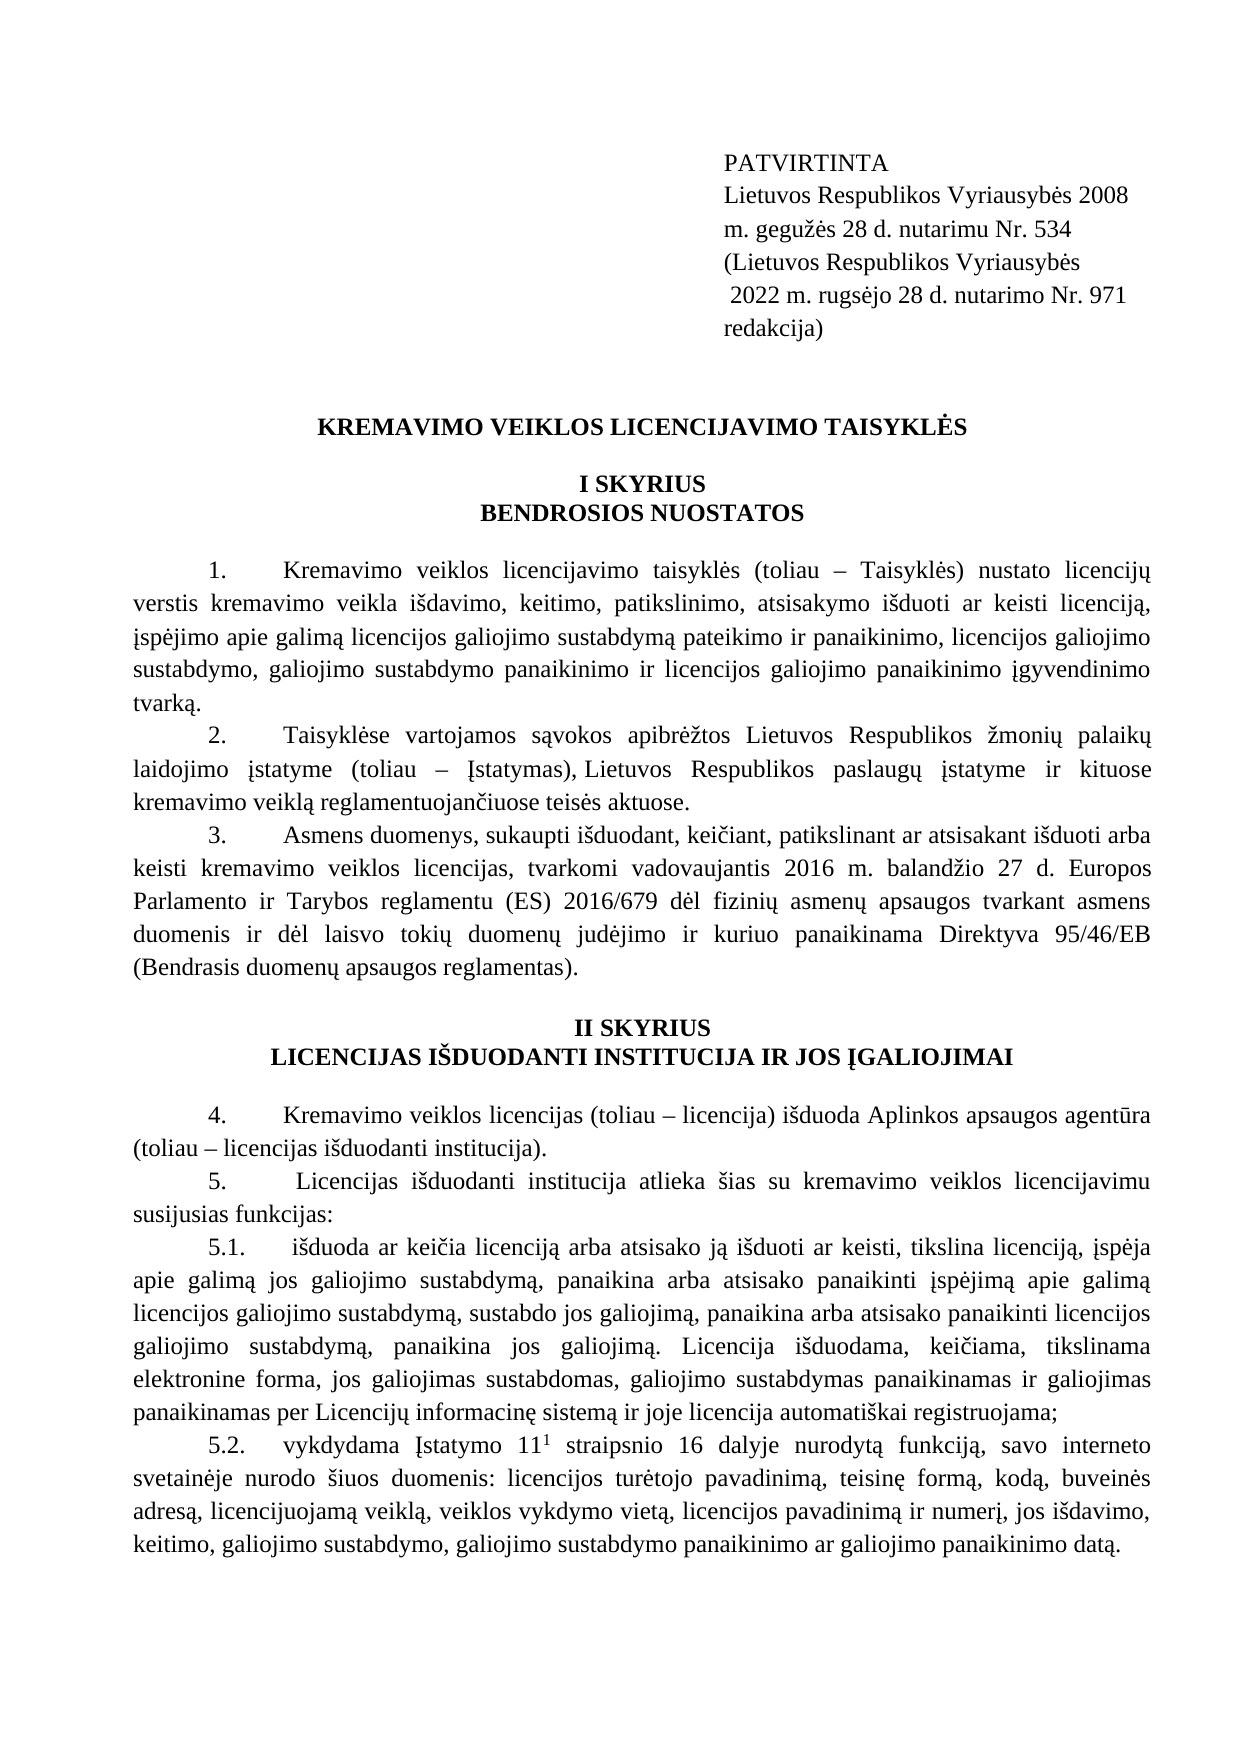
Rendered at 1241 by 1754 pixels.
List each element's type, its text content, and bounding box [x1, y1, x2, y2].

text 5.2. vykdydama Įstatymo 111 straipsnio 16 dalyje nurodytą funkciją, savo interneto svetainėje nurodo šiuos duomenis: licencijos turėtojo pavadinimą, teisinę formą, kodą, buveinės adresą, licencijuojamą veiklą, veiklos vykdymo vietą, licencijos pavadinimą ir numerį, jos išdavimo, keitimo, galiojimo sustabdymo, galiojimo sustabdymo panaikinimo ar galiojimo panaikinimo datą. [133, 1430, 1152, 1558]
text 4. Kremavimo veiklos licencijas (toliau – licencija) išduoda Aplinkos apsaugos agentūra (toliau – licencijas išduodanti institucija). [133, 1100, 1152, 1162]
text 1. Kremavimo veiklos licencijavimo taisyklės (toliau – Taisyklės) nustato licencijų verstis kremavimo veikla išdavimo, keitimo, patikslinimo, atsisakymo išduoti ar keisti licenciją, įspėjimo apie galimą licencijos galiojimo sustabdymą pateikimo ir panaikinimo, licencijos galiojimo sustabdymo, galiojimo sustabdymo panaikinimo ir licencijos galiojimo panaikinimo įgyvendinimo tvarką. [133, 556, 1152, 716]
text (Lietuvos Respublikos Vyriausybės [723, 247, 1152, 275]
text redakcija) [723, 313, 1152, 341]
text 5. Licencijas išduodanti institucija atlieka šias su kremavimo veiklos licencijavimu susijusias funkcijas: [133, 1166, 1152, 1228]
text PATVIRTINTA [723, 148, 1152, 176]
text 2. Taisyklėse vartojamos sąvokos apibrėžtos Lietuvos Respublikos žmonių palaikų laidojimo įstatyme (toliau – Įstatymas), Lietuvos Respublikos paslaugų įstatyme ir kituose kremavimo veiklą reglamentuojančiuose teisės aktuose. [133, 721, 1152, 815]
text 3. Asmens duomenys, sukaupti išduodant, keičiant, patikslinant ar atsisakant išduoti arba keisti kremavimo veiklos licencijas, tvarkomi vadovaujantis 2016 m. balandžio 27 d. Europos Parlamento ir Tarybos reglamentu (ES) 2016/679 dėl fizinių asmenų apsaugos tvarkant asmens duomenis ir dėl laisvo tokių duomenų judėjimo ir kuriuo panaikinama Direktyva 95/46/EB (Bendrasis duomenų apsaugos reglamentas). [133, 820, 1152, 981]
text 2022 m. rugsėjo 28 d. nutarimo Nr. 971 [723, 280, 1152, 308]
text KREMAVIMO VEIKLOS LICENCIJAVIMO TAISYKLĖS [133, 412, 1152, 441]
text 5.1. išduoda ar keičia licenciją arba atsisako ją išduoti ar keisti, tikslina licenciją, įspėja apie galimą jos galiojimo sustabdymą, panaikina arba atsisako panaikinti įspėjimą apie galimą licencijos galiojimo sustabdymą, sustabdo jos galiojimą, panaikina arba atsisako panaikinti licencijos galiojimo sustabdymą, panaikina jos galiojimą. Licencija išduodama, keičiama, tikslinama elektronine forma, jos galiojimas sustabdomas, galiojimo sustabdymas panaikinamas ir galiojimas panaikinamas per Licencijų informacinę sistemą ir joje licencija automatiškai registruojama; [133, 1232, 1152, 1426]
text Lietuvos Respublikos Vyriausybės 2008 m. gegužės 28 d. nutarimu Nr. 534 [723, 181, 1152, 242]
text II SKYRIUS LICENCIJAS IŠDUODANTI INSTITUCIJA IR JOS ĮGALIOJIMAI [133, 1013, 1152, 1071]
text I SKYRIUS BENDROSIOS NUOSTATOS [133, 469, 1152, 527]
